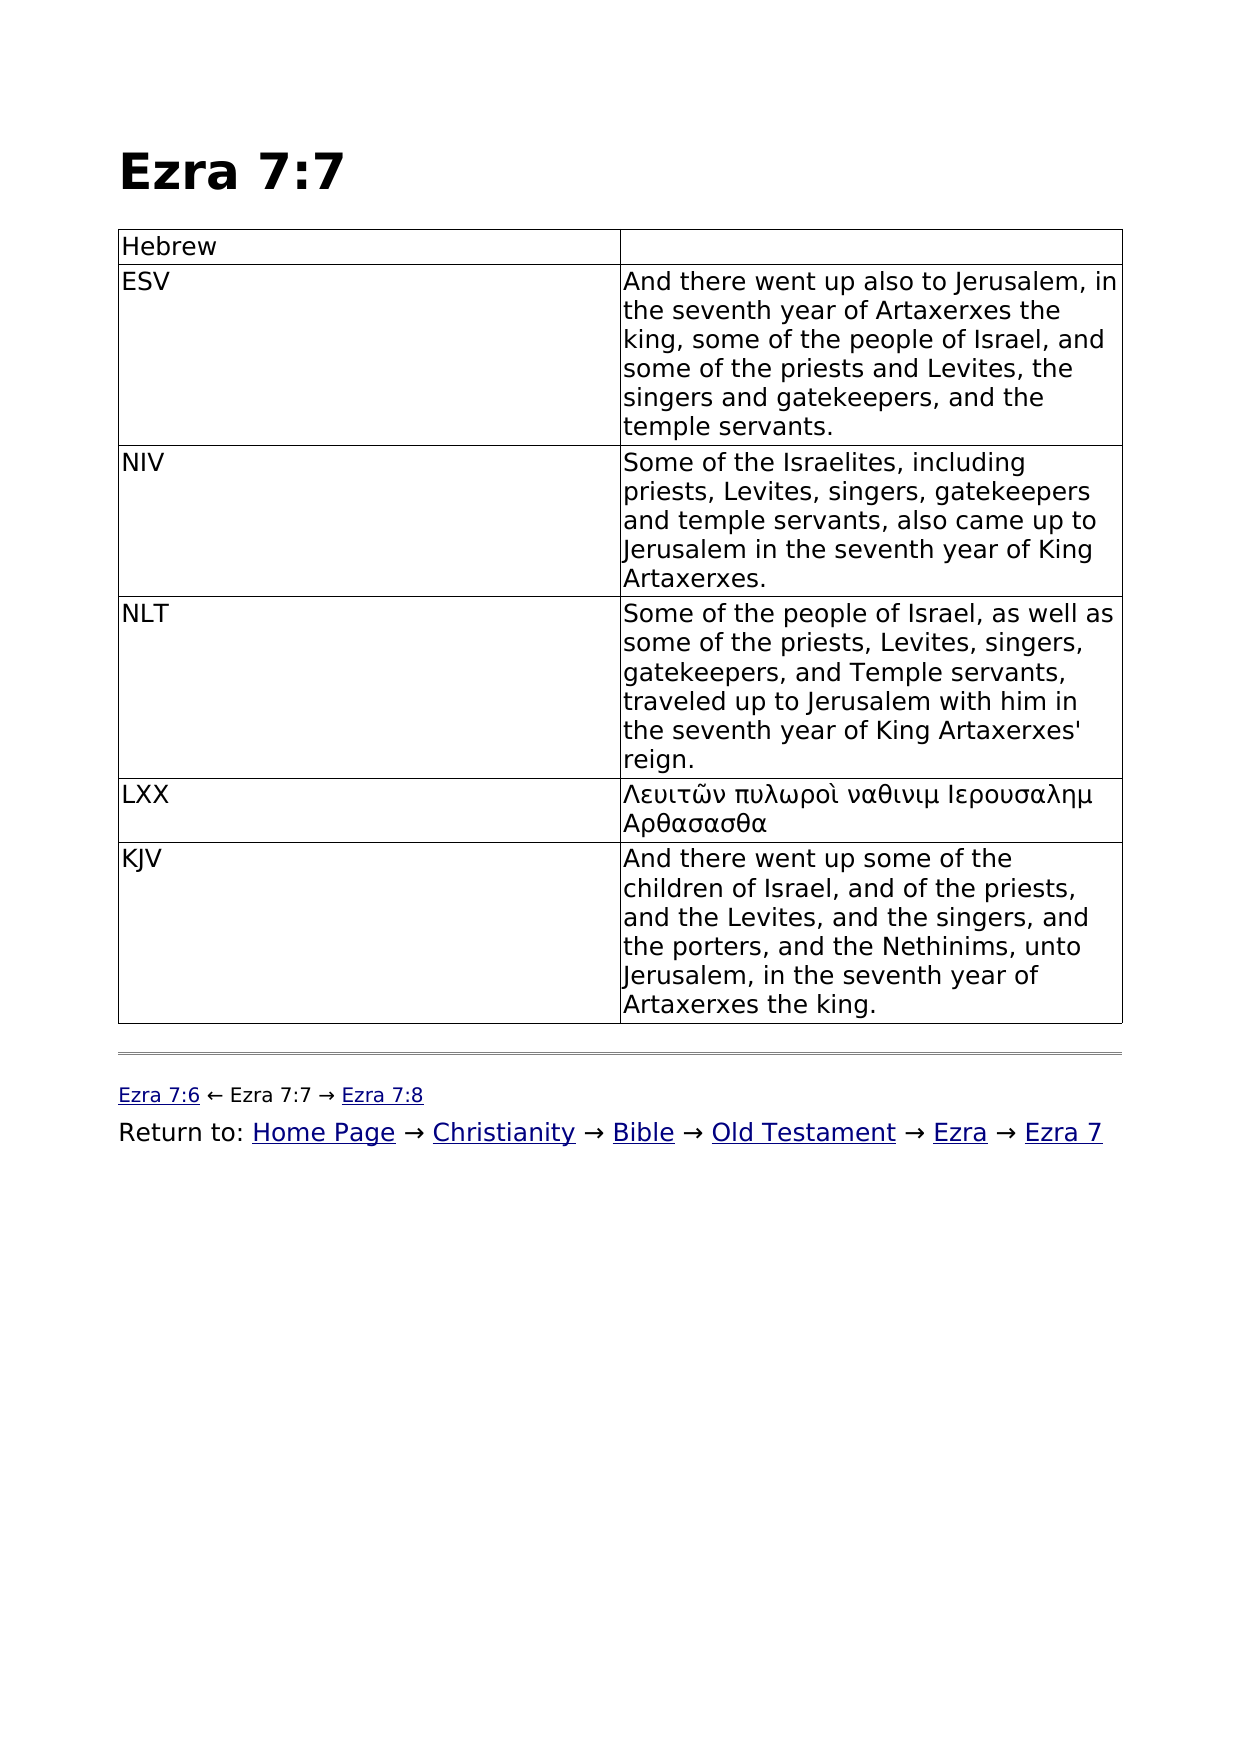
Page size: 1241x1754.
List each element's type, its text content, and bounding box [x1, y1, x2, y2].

text Return to: Home Page → Christianity → Bible → Old Testament → Ezra → Ezra 7 [118, 1118, 1122, 1147]
table_cell ESV [119, 265, 620, 445]
table_header [621, 230, 1122, 264]
table_header Hebrew [119, 230, 620, 264]
table_cell Some of the people of Israel, as well as some of the priests, Levites, singers, gatekeepers, and Temple servants, traveled up to Jerusalem with him in the seventh year of King Artaxerxes' reign. [621, 597, 1122, 777]
subtitle Ezra 7:7 [118, 143, 1122, 201]
text Ezra 7:6 ← Ezra 7:7 → Ezra 7:8 [118, 1084, 1122, 1118]
table_cell LXX [119, 779, 620, 842]
table_cell NIV [119, 446, 620, 596]
table_cell And there went up some of the children of Israel, and of the priests, and the Levites, and the singers, and the porters, and the Nethinims, unto Jerusalem, in the seventh year of Artaxerxes the king. [621, 843, 1122, 1023]
table_cell KJV [119, 843, 620, 1023]
table_cell NLT [119, 597, 620, 777]
table_cell Λευιτῶν πυλωροὶ ναθινιμ Ιερουσαλημ Αρθασασθα [621, 779, 1122, 842]
table_cell And there went up also to Jerusalem, in the seventh year of Artaxerxes the king, some of the people of Israel, and some of the priests and Levites, the singers and gatekeepers, and the temple servants. [621, 265, 1122, 445]
table_cell Some of the Israelites, including priests, Levites, singers, gatekeepers and temple servants, also came up to Jerusalem in the seventh year of King Artaxerxes. [621, 446, 1122, 596]
